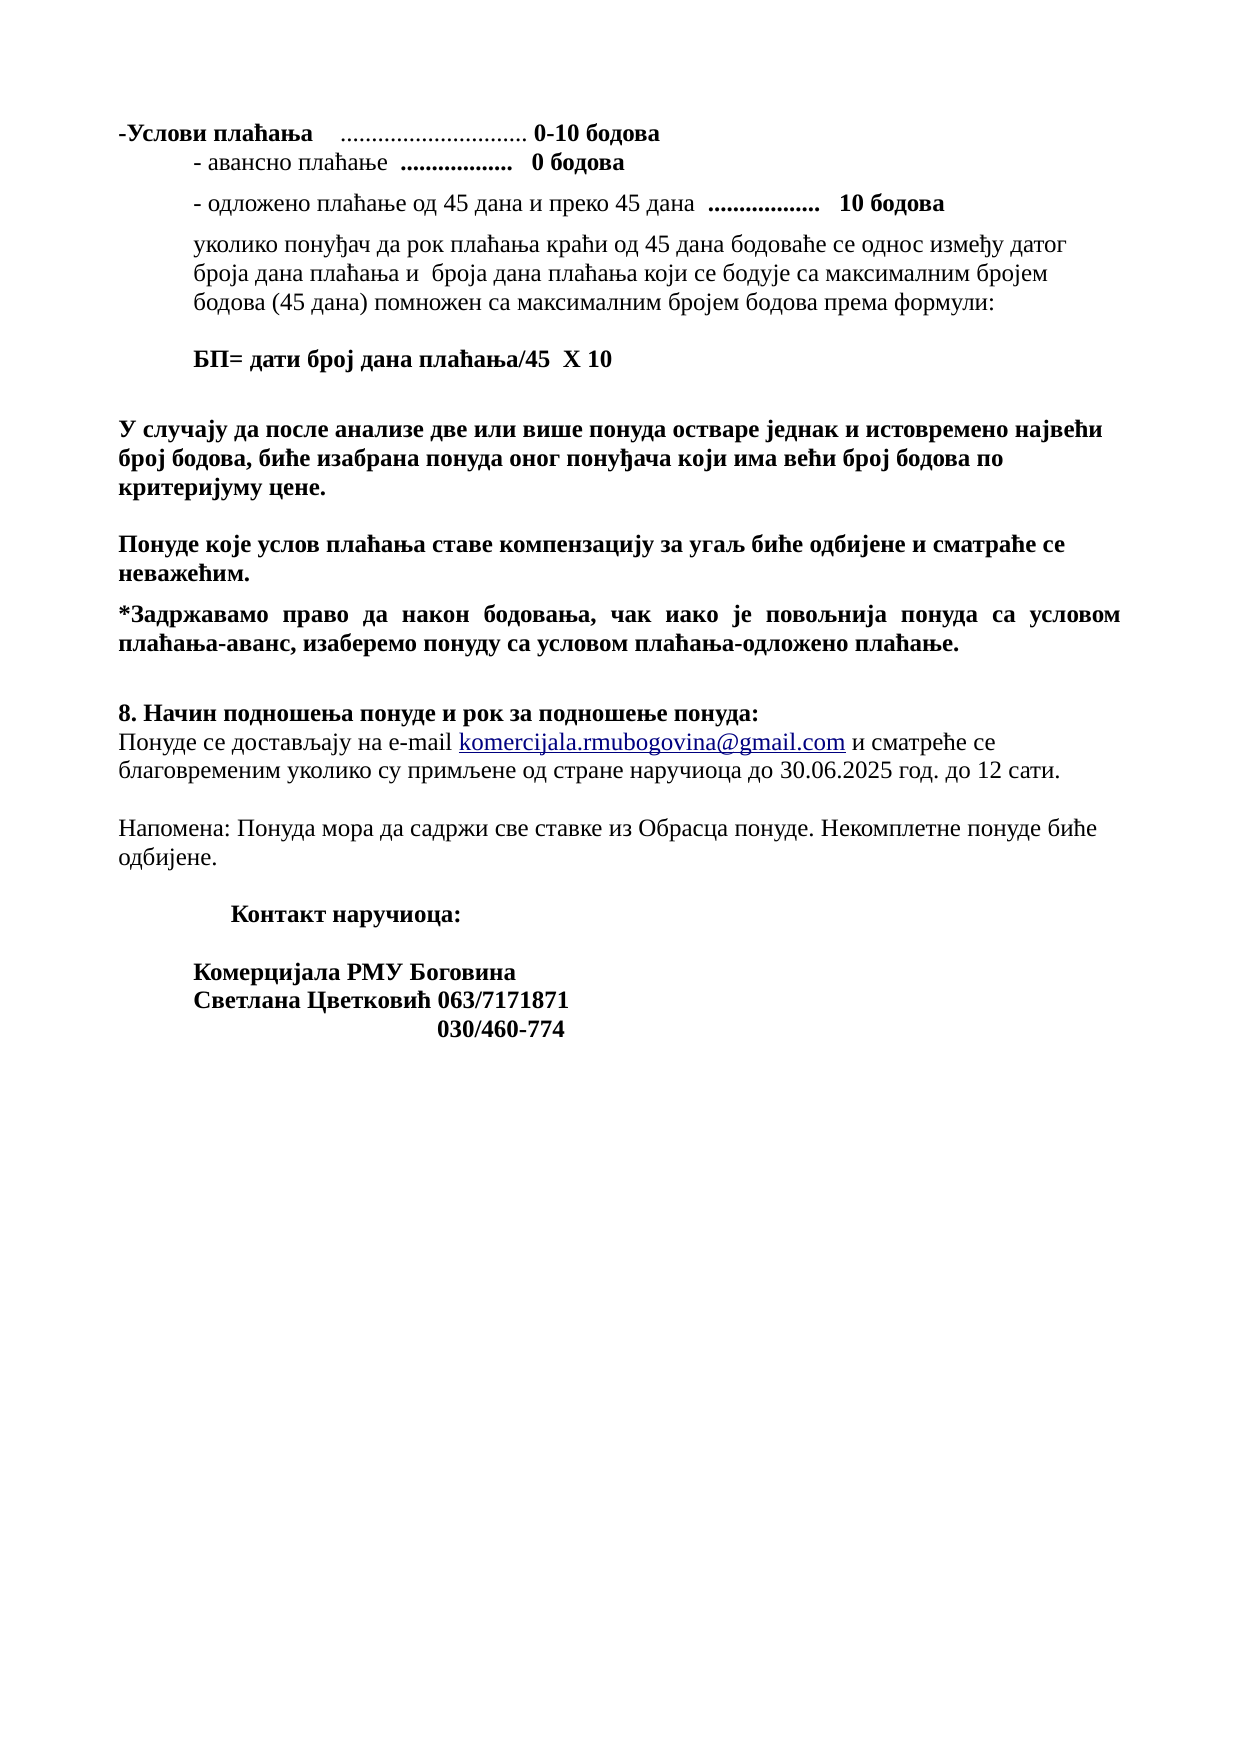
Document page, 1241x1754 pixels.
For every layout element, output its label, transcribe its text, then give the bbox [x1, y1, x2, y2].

text Комерцијала РМУ Боговина [118, 957, 1122, 986]
text БП= дати број дана плаћања/45 X 10 [193, 344, 1122, 373]
text - одложено плаћање од 45 дана и преко 45 дана .................. 10 бодова [193, 188, 1122, 217]
list Контакт наручиоца: [193, 899, 1122, 928]
text У случају да после анализе две или више понуда остваре једнак и истовремено највећи број бодова, биће изабрана понуда оног понуђача који има већи број бодова по критеријуму цене. [118, 414, 1122, 501]
text - авансно плаћање .................. 0 бодова [193, 147, 1122, 176]
text Понуде које услов плаћања ставе компензацију за угаљ биће одбијене и сматраће се неважећим. [118, 529, 1122, 587]
text -Услови плаћања .............................. 0-10 бодова [118, 118, 1122, 147]
text Светлана Цветковић 063/7171871 [193, 986, 1122, 1014]
text Напомена: Понуда мора да садржи све ставке из Обрасца понуде. Некомплетне понуде биће одбијене. [118, 813, 1122, 871]
text 030/460-774 [193, 1014, 1122, 1043]
text уколико понуђач да рок плаћања краћи од 45 дана бодоваће се однос између датог броја дана плаћања и броја дана плаћања који се бодује са максималним бројем бодова (45 дана) помножен са максималним бројем бодова према формули: [193, 229, 1122, 316]
text 8. Начин подношења понуде и рок за подношење понуда: [118, 698, 1122, 727]
text *Задржавамо право да након бодовања, чак иако је повољнија понуда са условом плаћања-аванс, изаберемо понуду са условом плаћања-одложено плаћање. [118, 599, 1122, 657]
text Понуде се достављају на e-mail komercijala.rmubogovina@gmail.com и сматреће се благовременим уколико су примљене од стране наручиоца до 30.06.2025 год. до 12 сати. [118, 727, 1122, 784]
